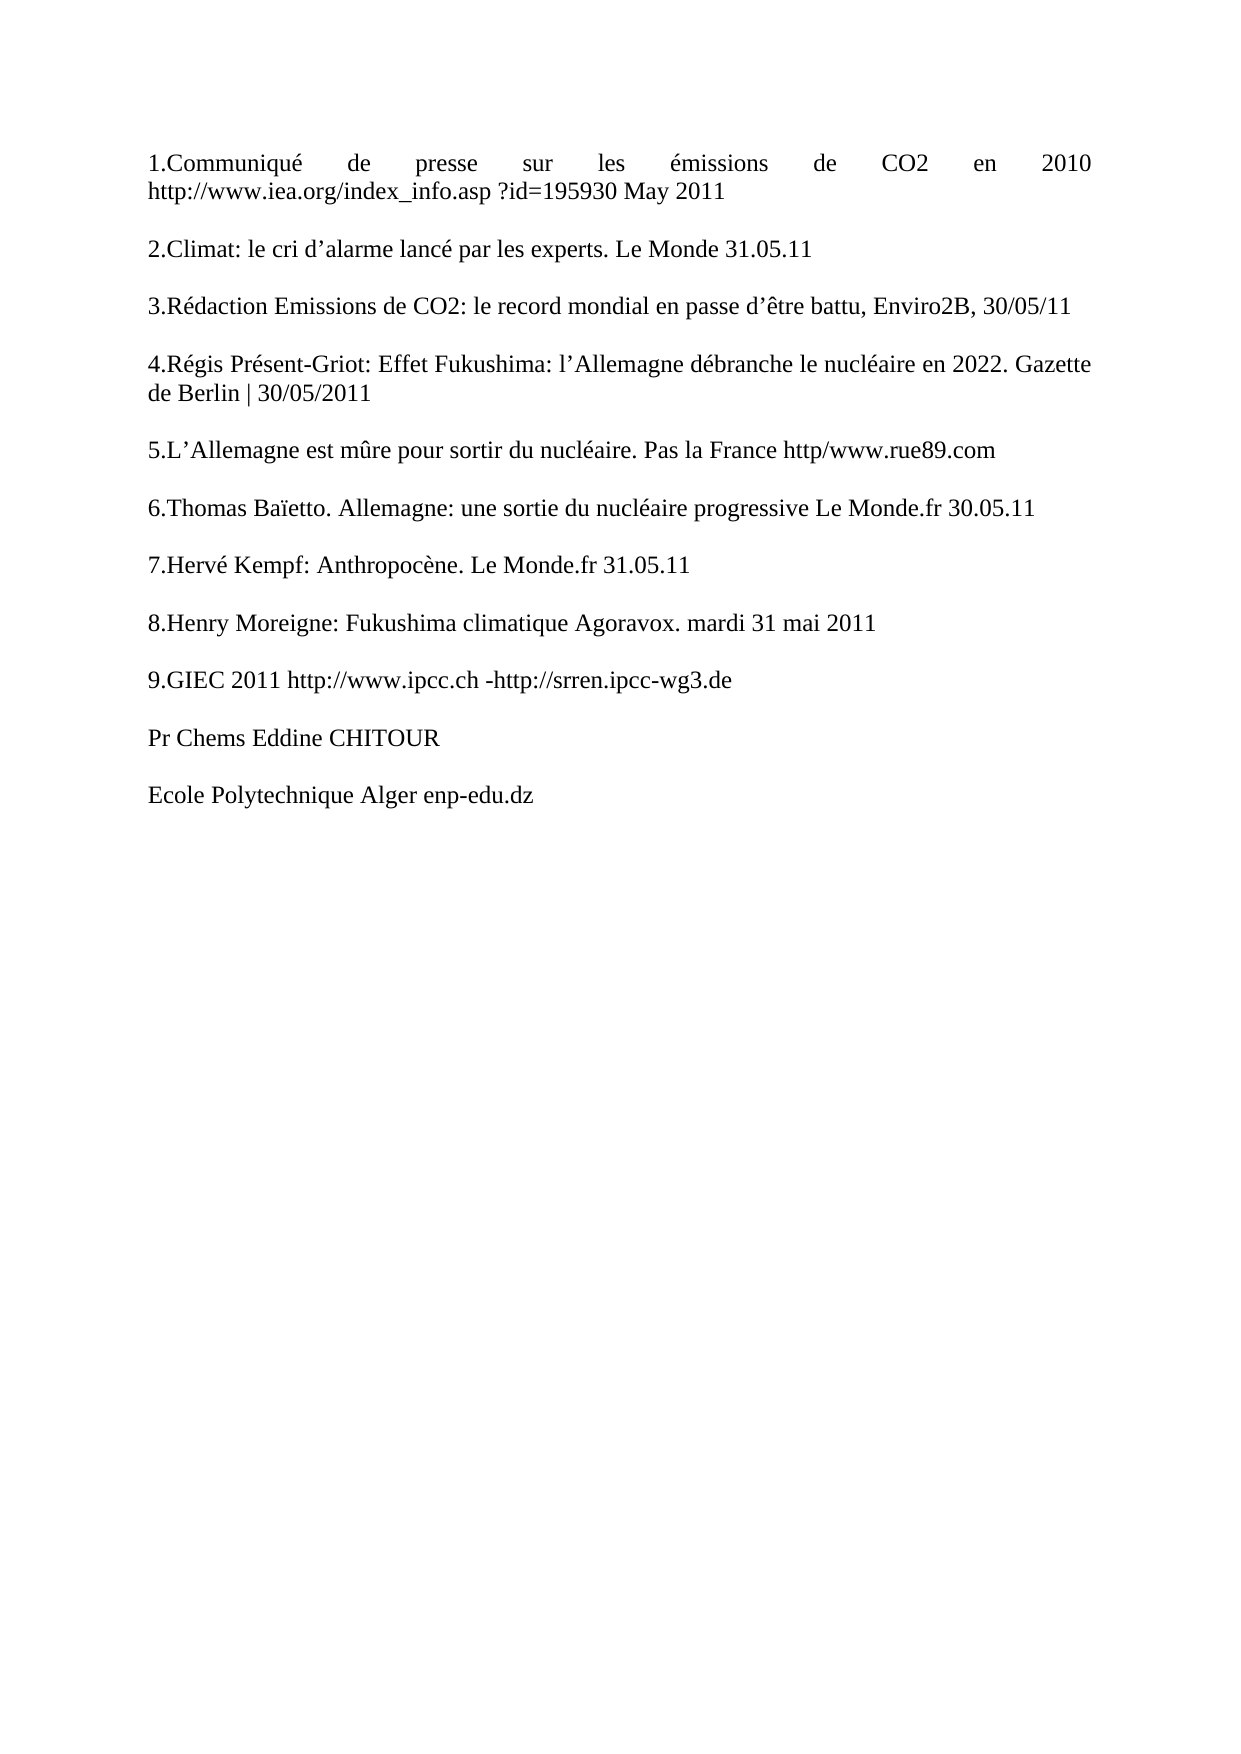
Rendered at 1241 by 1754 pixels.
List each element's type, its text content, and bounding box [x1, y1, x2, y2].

text 3.Rédaction Emissions de CO2: le record mondial en passe d’être battu, Enviro2B, 30/05/11 [148, 291, 1093, 320]
text Ecole Polytechnique Alger enp-edu.dz [148, 780, 1093, 809]
text 9.GIEC 2011 http://www.ipcc.ch -http://srren.ipcc-wg3.de [148, 665, 1093, 694]
text 5.L’Allemagne est mûre pour sortir du nucléaire. Pas la France http/www.rue89.com [148, 435, 1093, 464]
text 2.Climat: le cri d’alarme lancé par les experts. Le Monde 31.05.11 [148, 234, 1093, 263]
text Pr Chems Eddine CHITOUR [148, 723, 1093, 751]
text 8.Henry Moreigne: Fukushima climatique Agoravox. mardi 31 mai 2011 [148, 608, 1093, 636]
text 4.Régis Présent-Griot: Effet Fukushima: l’Allemagne débranche le nucléaire en 2022. Gazette de Berlin | 30/05/2011 [148, 349, 1093, 406]
text 6.Thomas Baïetto. Allemagne: une sortie du nucléaire progressive Le Monde.fr 30.05.11 [148, 493, 1093, 521]
text 1.Communiqué de presse sur les émissions de CO2 en 2010 http://www.iea.org/index_info.asp ?id=195930 May 2011 [148, 148, 1093, 205]
text 7.Hervé Kempf: Anthropocène. Le Monde.fr 31.05.11 [148, 550, 1093, 579]
